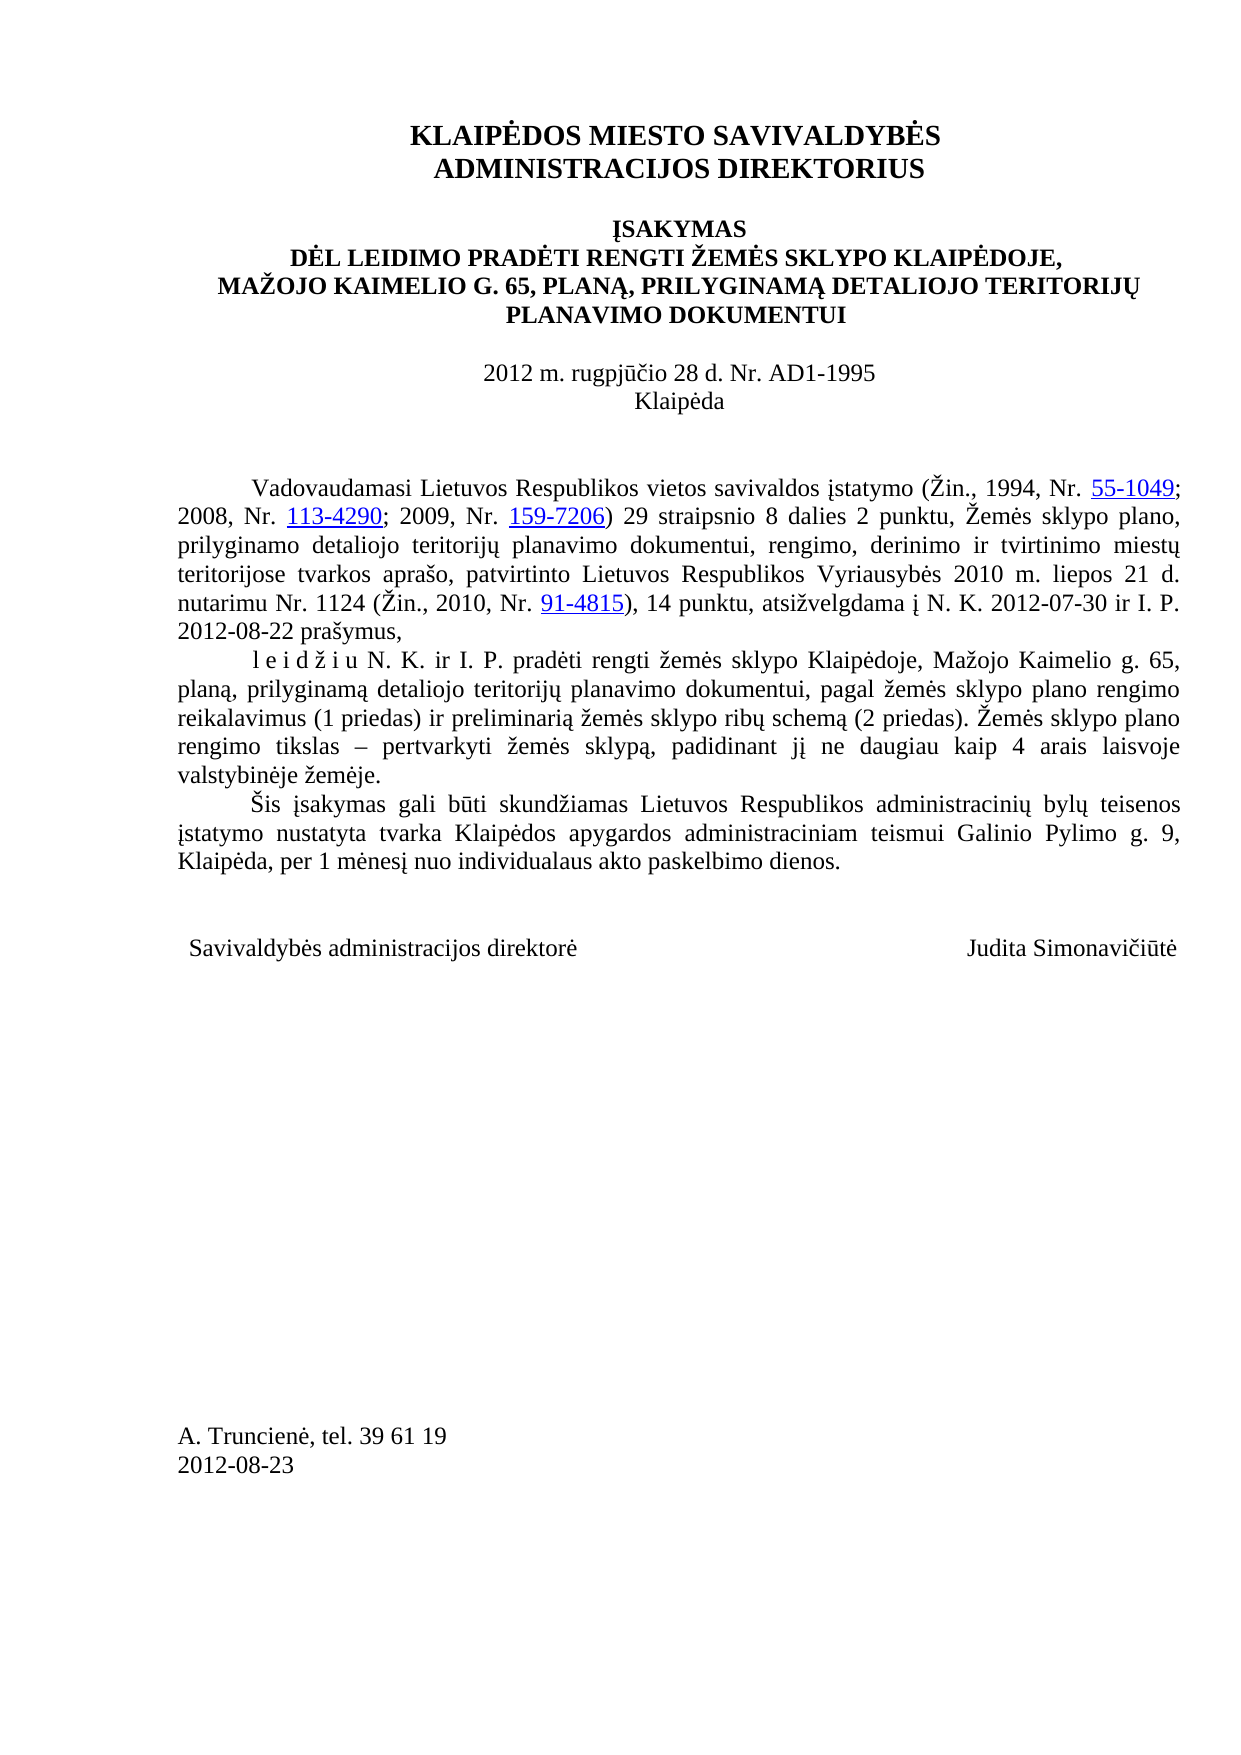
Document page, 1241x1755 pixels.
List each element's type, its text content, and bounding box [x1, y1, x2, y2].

text ĮSAKYMAS [177, 214, 1181, 243]
text MAŽOJO KAIMELIO G. 65, planĄ, PRILYGINAMĄ DETALIOJO TERITORIJŲ PLANAVIMO DOKUMENTUI [177, 271, 1181, 329]
text 2012 m. rugpjūčio 28 d. Nr. AD1-1995 [177, 358, 1181, 386]
text 2012-08-23 [177, 1450, 1181, 1479]
text Vadovaudamasi Lietuvos Respublikos vietos savivaldos įstatymo (Žin., 1994, Nr. 55-1049; 2008, Nr. 113-4290; 2009, Nr. 159-7206) 29 straipsnio 8 dalies 2 punktu, Žemės sklypo plano, prilyginamo detaliojo teritorijų planavimo dokumentui, rengimo, derinimo ir tvirtinimo miestų teritorijose tvarkos aprašo, patvirtinto Lietuvos Respublikos Vyriausybės 2010 m. liepos 21 d. nutarimu Nr. 1124 (Žin., 2010, Nr. 91-4815), 14 punktu, atsižvelgdama į N. K. 2012-07-30 ir I. P. 2012-08-22 prašymus, [177, 473, 1181, 645]
text ADMINISTRACIJOS DIREKTORIUS [177, 152, 1181, 185]
text leidžiu N. K. ir I. P. pradėti rengti žemės sklypo Klaipėdoje, Mažojo Kaimelio g. 65, planą, prilyginamą detaliojo teritorijų planavimo dokumentui, pagal žemės sklypo plano rengimo reikalavimus (1 priedas) ir preliminarią žemės sklypo ribų schemą (2 priedas). Žemės sklypo plano rengimo tikslas – pertvarkyti žemės sklypą, padidinant jį ne daugiau kaip 4 arais laisvoje valstybinėje žemėje. [177, 645, 1181, 789]
text A. Truncienė, tel. 39 61 19 [177, 1421, 1181, 1450]
text KLAIPĖDOS MIESTO SAVIVALDYBĖS [177, 118, 1181, 152]
text Šis įsakymas gali būti skundžiamas Lietuvos Respublikos administracinių bylų teisenos įstatymo nustatyta tvarka Klaipėdos apygardos administraciniam teismui Galinio Pylimo g. 9, Klaipėda, per 1 mėnesį nuo individualaus akto paskelbimo dienos. [177, 789, 1181, 875]
table_header Savivaldybės administracijos direktorė [177, 933, 918, 961]
text Klaipėda [177, 386, 1181, 415]
text DĖL LEIDIMO PRADĖTI RENGTI ŽEMĖS SKLYPo KLAIPĖDOJE, [177, 243, 1181, 271]
table_header Judita Simonavičiūtė [918, 933, 1188, 961]
